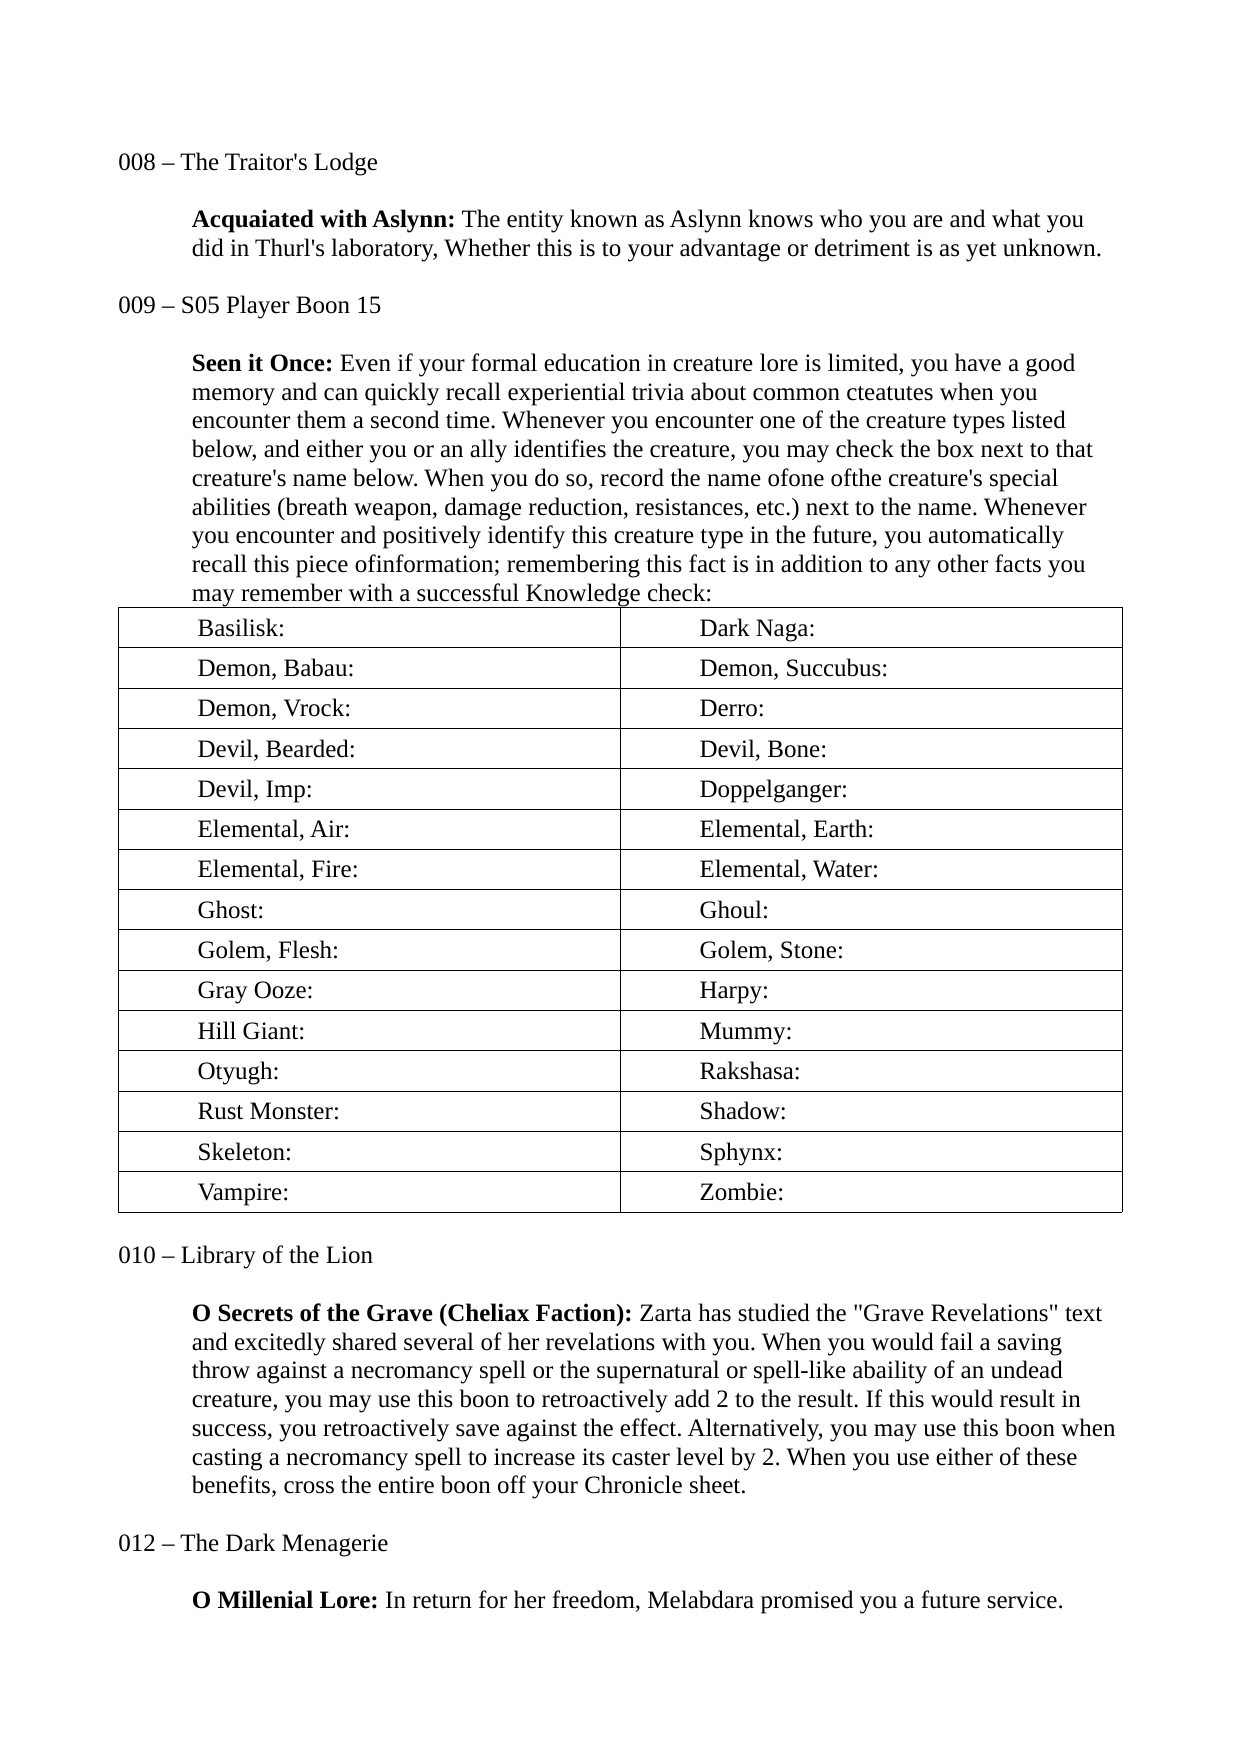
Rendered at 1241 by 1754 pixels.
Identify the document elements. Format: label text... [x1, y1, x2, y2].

table_cell Golem, Stone: [621, 930, 1122, 970]
text Acquaiated with Aslynn: The entity known as Aslynn knows who you are and what you did in Thurl's laboratory, Whether this is to your advantage or detriment is as yet unknown. [192, 204, 1122, 262]
table_cell Hill Giant: [119, 1011, 620, 1050]
text 009 – S05 Player Boon 15 [118, 291, 1122, 319]
table_cell Devil, Bone: [621, 729, 1122, 768]
table_cell Zombie: [621, 1172, 1122, 1212]
table_cell Ghoul: [621, 890, 1122, 929]
table_cell Vampire: [119, 1172, 620, 1212]
table_cell Devil, Imp: [119, 769, 620, 808]
table_cell Ghost: [119, 890, 620, 929]
table_cell Sphynx: [621, 1132, 1122, 1171]
table_cell Doppelganger: [621, 769, 1122, 808]
text 008 – The Traitor's Lodge [118, 147, 1122, 176]
table_cell Elemental, Earth: [621, 810, 1122, 849]
table_cell Demon, Babau: [119, 648, 620, 687]
table_cell Elemental, Water: [621, 850, 1122, 889]
table_cell Derro: [621, 689, 1122, 728]
table_cell Mummy: [621, 1011, 1122, 1050]
table_cell Demon, Vrock: [119, 689, 620, 728]
table_cell Otyugh: [119, 1051, 620, 1091]
table_cell Gray Ooze: [119, 971, 620, 1010]
table_cell Harpy: [621, 971, 1122, 1010]
text 010 – Library of the Lion [118, 1240, 1122, 1269]
table_header Dark Naga: [621, 608, 1122, 647]
table_cell Elemental, Fire: [119, 850, 620, 889]
table_cell Rust Monster: [119, 1092, 620, 1131]
table_header Basilisk: [119, 608, 620, 647]
table_cell Rakshasa: [621, 1051, 1122, 1091]
text 012 – The Dark Menagerie [118, 1528, 1122, 1557]
table_cell Demon, Succubus: [621, 648, 1122, 687]
table_cell Golem, Flesh: [119, 930, 620, 970]
text Seen it Once: Even if your formal education in creature lore is limited, you have a good memory and can quickly recall experiential trivia about common cteatutes when you encounter them a second time. Whenever you encounter one of the creature types listed below, and either you or an ally identifies the creature, you may check the box next to that creature's name below. When you do so, record the name ofone ofthe creature's special abilities (breath weapon, damage reduction, resistances, etc.) next to the name. Whenever you encounter and positively identify this creature type in the future, you automatically recall this piece ofinformation; remembering this fact is in addition to any other facts you may remember with a successful Knowledge check: [192, 348, 1122, 607]
text O Secrets of the Grave (Cheliax Faction): Zarta has studied the "Grave Revelations" text and excitedly shared several of her revelations with you. When you would fail a saving throw against a necromancy spell or the supernatural or spell-like abaility of an undead creature, you may use this boon to retroactively add 2 to the result. If this would result in success, you retroactively save against the effect. Alternatively, you may use this boon when casting a necromancy spell to increase its caster level by 2. When you use either of these benefits, cross the entire boon off your Chronicle sheet. [192, 1298, 1122, 1499]
table_cell Devil, Bearded: [119, 729, 620, 768]
table_cell Shadow: [621, 1092, 1122, 1131]
table_cell Elemental, Air: [119, 810, 620, 849]
table_cell Skeleton: [119, 1132, 620, 1171]
text O Millenial Lore: In return for her freedom, Melabdara promised you a future service. [192, 1585, 1122, 1614]
